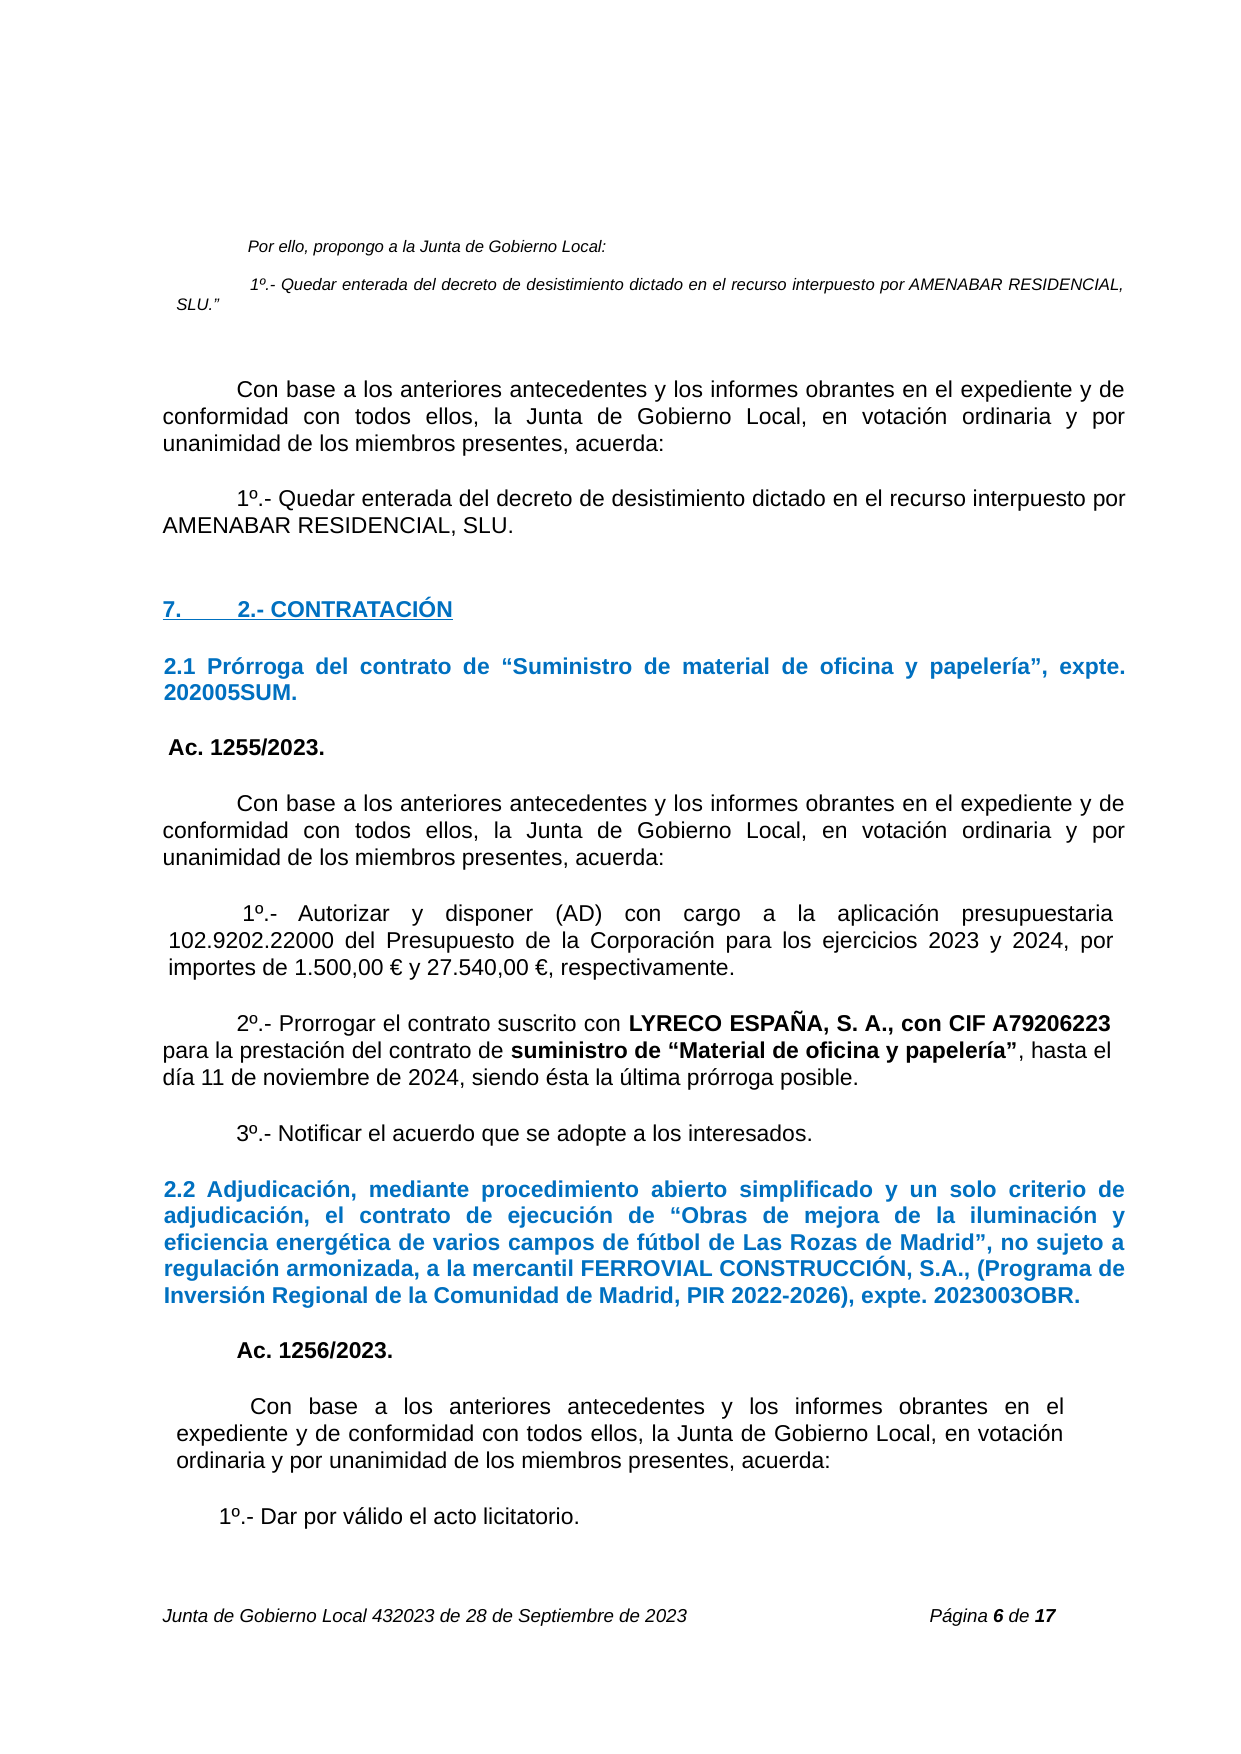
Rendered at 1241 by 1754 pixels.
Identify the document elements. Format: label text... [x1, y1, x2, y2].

text 2º.- Prorrogar el contrato suscrito con LYRECO ESPAÑA, S. A., con CIF A79206223 para la prestación del contrato de suministro de “Material de oficina y papelería”, hasta el día 11 de noviembre de 2024, siendo ésta la última prórroga posible. [162, 1010, 1111, 1090]
text Ac. 1256/2023. [162, 1337, 1126, 1363]
text 1º.- Dar por válido el acto licitatorio. [219, 1503, 1064, 1529]
text 2.1 Prórroga del contrato de “Suministro de material de oficina y papelería”, expte. 202005SUM. [163, 653, 1126, 706]
text 3º.- Notificar el acuerdo que se adopte a los interesados. [236, 1120, 1064, 1146]
text Con base a los anteriores antecedentes y los informes obrantes en el expediente y de conformidad con todos ellos, la Junta de Gobierno Local, en votación ordinaria y por unanimidad de los miembros presentes, acuerda: [176, 1393, 1064, 1473]
text 2.2 Adjudicación, mediante procedimiento abierto simplificado y un solo criterio de adjudicación, el contrato de ejecución de “Obras de mejora de la iluminación y eficiencia energética de varios campos de fútbol de Las Rozas de Madrid”, no sujeto a regulación armonizada, a la mercantil FERROVIAL CONSTRUCCIÓN, S.A., (Programa de Inversión Regional de la Comunidad de Madrid, PIR 2022-2026), expte. 2023003OBR. [163, 1176, 1126, 1308]
text 1º.- Autorizar y disponer (AD) con cargo a la aplicación presupuestaria 102.9202.22000 del Presupuesto de la Corporación para los ejercicios 2023 y 2024, por importes de 1.500,00 € y 27.540,00 €, respectivamente. [168, 900, 1114, 981]
text 1º.- Quedar enterada del decreto de desistimiento dictado en el recurso interpuesto por AMENABAR RESIDENCIAL, SLU. [162, 485, 1126, 539]
subtitle 2.- CONTRATACIÓN [162, 596, 1126, 623]
text 1º.- Quedar enterada del decreto de desistimiento dictado en el recurso interpuesto por AMENABAR RESIDENCIAL, SLU.” [176, 275, 1126, 313]
text Con base a los anteriores antecedentes y los informes obrantes en el expediente y de conformidad con todos ellos, la Junta de Gobierno Local, en votación ordinaria y por unanimidad de los miembros presentes, acuerda: [162, 376, 1126, 456]
text Con base a los anteriores antecedentes y los informes obrantes en el expediente y de conformidad con todos ellos, la Junta de Gobierno Local, en votación ordinaria y por unanimidad de los miembros presentes, acuerda: [162, 790, 1126, 871]
text Ac. 1255/2023. [162, 734, 1126, 761]
text Por ello, propongo a la Junta de Gobierno Local: [248, 237, 1064, 256]
